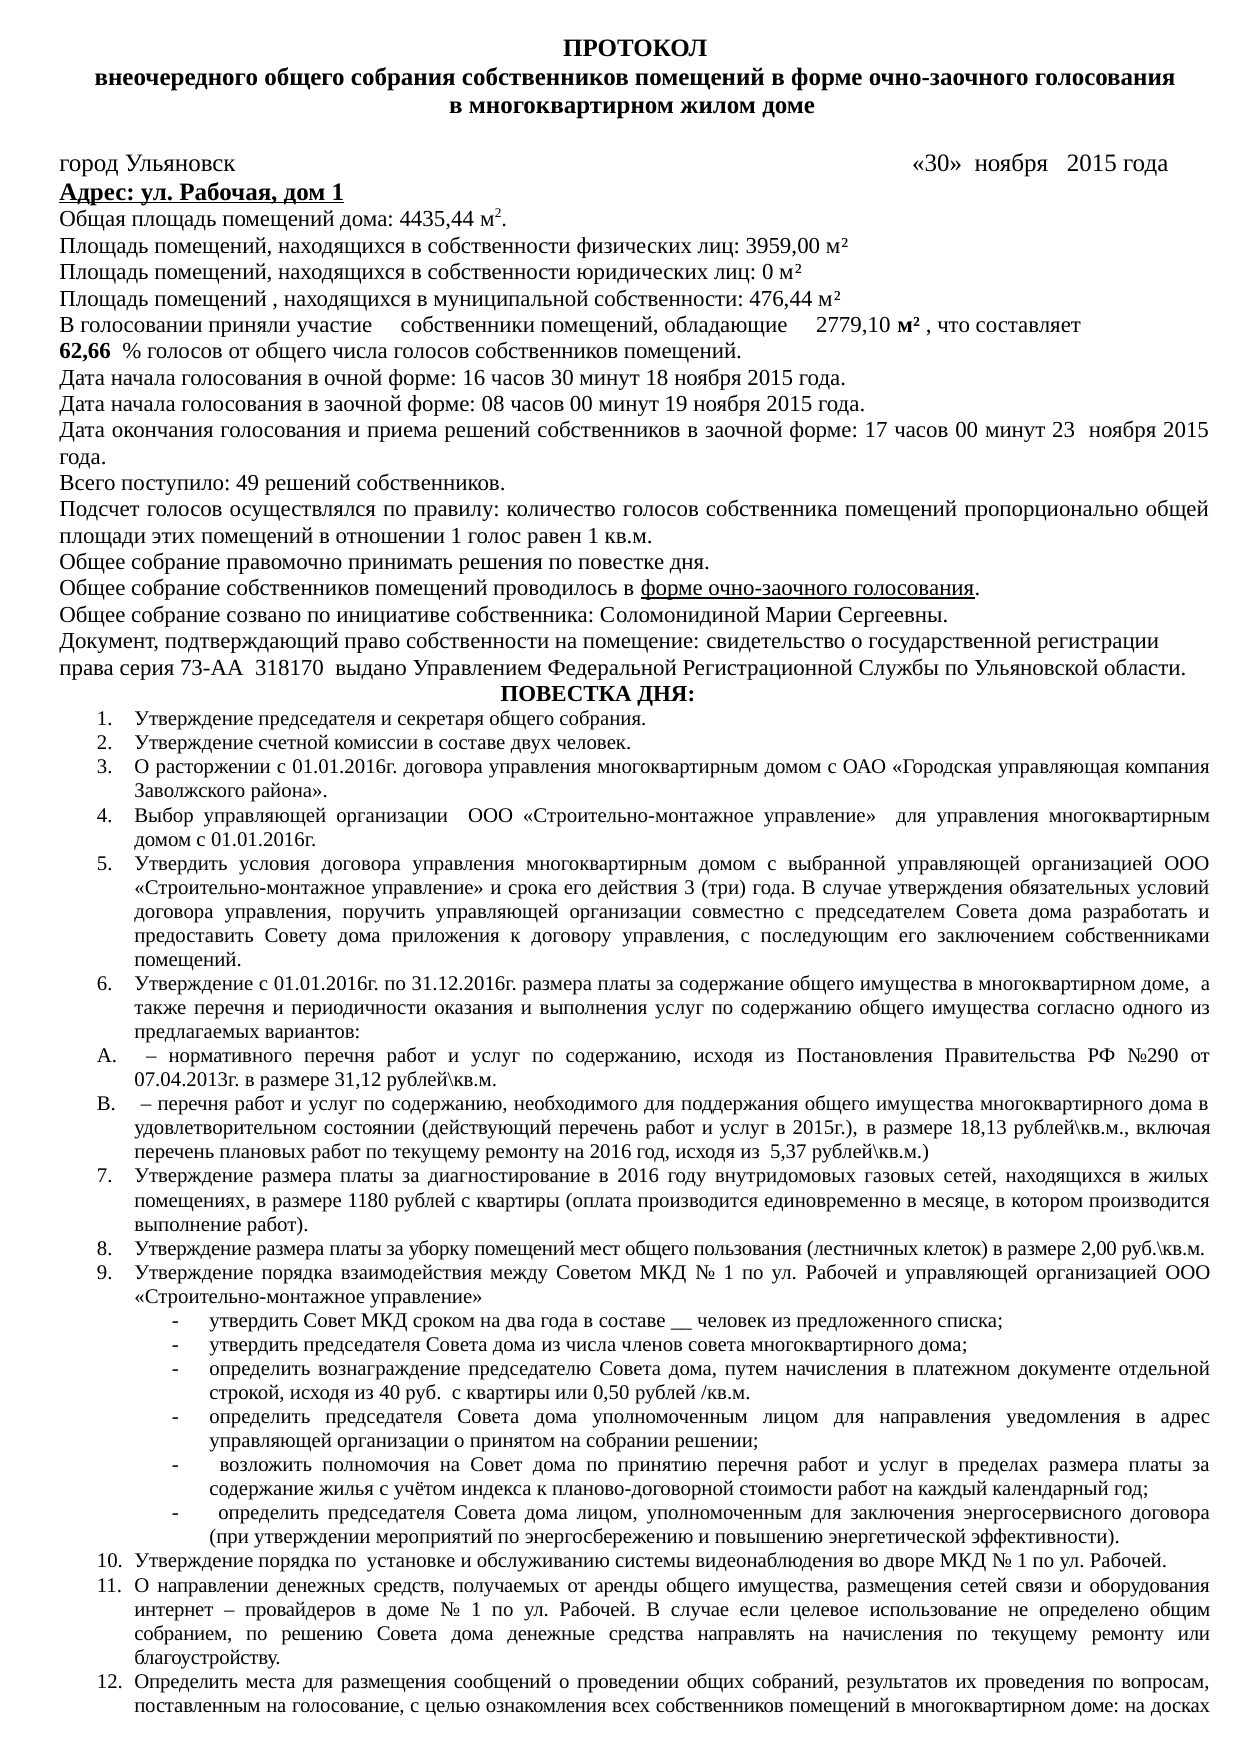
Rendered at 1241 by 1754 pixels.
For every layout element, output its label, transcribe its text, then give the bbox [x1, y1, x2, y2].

list возложить полномочия на Совет дома по принятию перечня работ и услуг в пределах размера платы за содержание жилья с учётом индекса к планово-договорной стоимости работ на каждый календарный год; [172, 1452, 1211, 1500]
list – нормативного перечня работ и услуг по содержанию, исходя из Постановления Правительства РФ №290 от 07.04.2013г. в размере 31,12 рублей\кв.м. [97, 1043, 1211, 1091]
text Площадь помещений, находящихся в собственности юридических лиц: 0 м² [59, 258, 1211, 284]
list Утверждение порядка по установке и обслуживанию системы видеонаблюдения во дворе МКД № 1 по ул. Рабочей. [97, 1548, 1211, 1572]
list Утверждение счетной комиссии в составе двух человек. [97, 730, 1211, 754]
text Документ, подтверждающий право собственности на помещение: свидетельство о государственной регистрации права серия 73-АА 318170 выдано Управлением Федеральной Регистрационной Службы по Ульяновской области. [59, 627, 1211, 680]
text Общее собрание созвано по инициативе собственника: Соломонидиной Марии Сергеевны. [59, 601, 1211, 627]
text 62,66 % голосов от общего числа голосов собственников помещений. [59, 337, 1211, 364]
text ПРОТОКОЛ [59, 33, 1211, 62]
text Дата начала голосования в очной форме: 16 часов 30 минут 18 ноября 2015 года. [59, 364, 1211, 390]
text Всего поступило: 49 решений собственников. [59, 469, 1211, 495]
list утвердить председателя Совета дома из числа членов совета многоквартирного дома; [172, 1332, 1211, 1356]
text Подсчет голосов осуществлялся по правилу: количество голосов собственника помещений пропорционально общей площади этих помещений в отношении 1 голос равен 1 кв.м. [59, 495, 1211, 548]
text Общее собрание правомочно принимать решения по повестке дня. [59, 548, 1211, 574]
list Определить места для размещения сообщений о проведении общих собраний, результатов их проведения по вопросам, поставленным на голосование, с целью ознакомления всех собственников помещений в многоквартирном доме: на досках [97, 1669, 1211, 1717]
list Утверждение порядка взаимодействия между Советом МКД № 1 по ул. Рабочей и управляющей организацией ООО «Строительно-монтажное управление» [97, 1260, 1211, 1308]
list – перечня работ и услуг по содержанию, необходимого для поддержания общего имущества многоквартирного дома в удовлетворительном состоянии (действующий перечень работ и услуг в 2015г.), в размере 18,13 рублей\кв.м., включая перечень плановых работ по текущему ремонту на 2016 год, исходя из 5,37 рублей\кв.м.) [97, 1091, 1211, 1163]
text ПОВЕСТКА ДНЯ: [59, 680, 1211, 706]
list утвердить Совет МКД сроком на два года в составе __ человек из предложенного списка; [172, 1308, 1211, 1332]
list Утвердить условия договора управления многоквартирным домом с выбранной управляющей организацией ООО «Строительно-монтажное управление» и срока его действия 3 (три) года. В случае утверждения обязательных условий договора управления, поручить управляющей организации совместно с председателем Совета дома разработать и предоставить Совету дома приложения к договору управления, с последующим его заключением собственниками помещений. [97, 851, 1211, 971]
text Площадь помещений , находящихся в муниципальной собственности: 476,44 м² [59, 284, 1211, 311]
text Адрес: ул. Рабочая, дом 1 [59, 177, 1211, 206]
list Утверждение с 01.01.2016г. по 31.12.2016г. размера платы за содержание общего имущества в многоквартирном доме, а также перечня и периодичности оказания и выполнения услуг по содержанию общего имущества согласно одного из предлагаемых вариантов: [97, 971, 1211, 1043]
text Площадь помещений, находящихся в собственности физических лиц: 3959,00 м² [59, 232, 1211, 258]
text Общая площадь помещений дома: 4435,44 м2. [59, 206, 1211, 232]
text в многоквартирном жилом доме [59, 91, 1211, 119]
text Дата окончания голосования и приема решений собственников в заочной форме: 17 часов 00 минут 23 ноября 2015 года. [59, 416, 1211, 469]
text внеочередного общего собрания собственников помещений в форме очно-заочного голосования [59, 62, 1211, 91]
list Утверждение размера платы за уборку помещений мест общего пользования (лестничных клеток) в размере 2,00 руб.\кв.м. [97, 1236, 1211, 1260]
list О направлении денежных средств, получаемых от аренды общего имущества, размещения сетей связи и оборудования интернет – провайдеров в доме № 1 по ул. Рабочей. В случае если целевое использование не определено общим собранием, по решению Совета дома денежные средства направлять на начисления по текущему ремонту или благоустройству. [97, 1572, 1211, 1669]
list О расторжении с 01.01.2016г. договора управления многоквартирным домом с ОАО «Городская управляющая компания Заволжского района». [97, 754, 1211, 802]
list Утверждение размера платы за диагностирование в 2016 году внутридомовых газовых сетей, находящихся в жилых помещениях, в размере 1180 рублей с квартиры (оплата производится единовременно в месяце, в котором производится выполнение работ). [97, 1163, 1211, 1236]
list определить вознаграждение председателю Совета дома, путем начисления в платежном документе отдельной строкой, исходя из 40 руб. с квартиры или 0,50 рублей /кв.м. [172, 1356, 1211, 1404]
list Утверждение председателя и секретаря общего собрания. [97, 706, 1211, 730]
list определить председателя Совета дома уполномоченным лицом для направления уведомления в адрес управляющей организации о принятом на собрании решении; [172, 1404, 1211, 1452]
list определить председателя Совета дома лицом, уполномоченным для заключения энергосервисного договора (при утверждении мероприятий по энергосбережению и повышению энергетической эффективности). [172, 1500, 1211, 1548]
list Выбор управляющей организации ООО «Строительно-монтажное управление» для управления многоквартирным домом с 01.01.2016г. [97, 802, 1211, 851]
text город Ульяновск «30» ноября 2015 года [59, 148, 1211, 177]
text Общее собрание собственников помещений проводилось в форме очно-заочного голосования. [59, 574, 1211, 601]
text В голосовании приняли участие собственники помещений, обладающие 2779,10 м² , что составляет [59, 311, 1211, 337]
text Дата начала голосования в заочной форме: 08 часов 00 минут 19 ноября 2015 года. [59, 390, 1211, 416]
